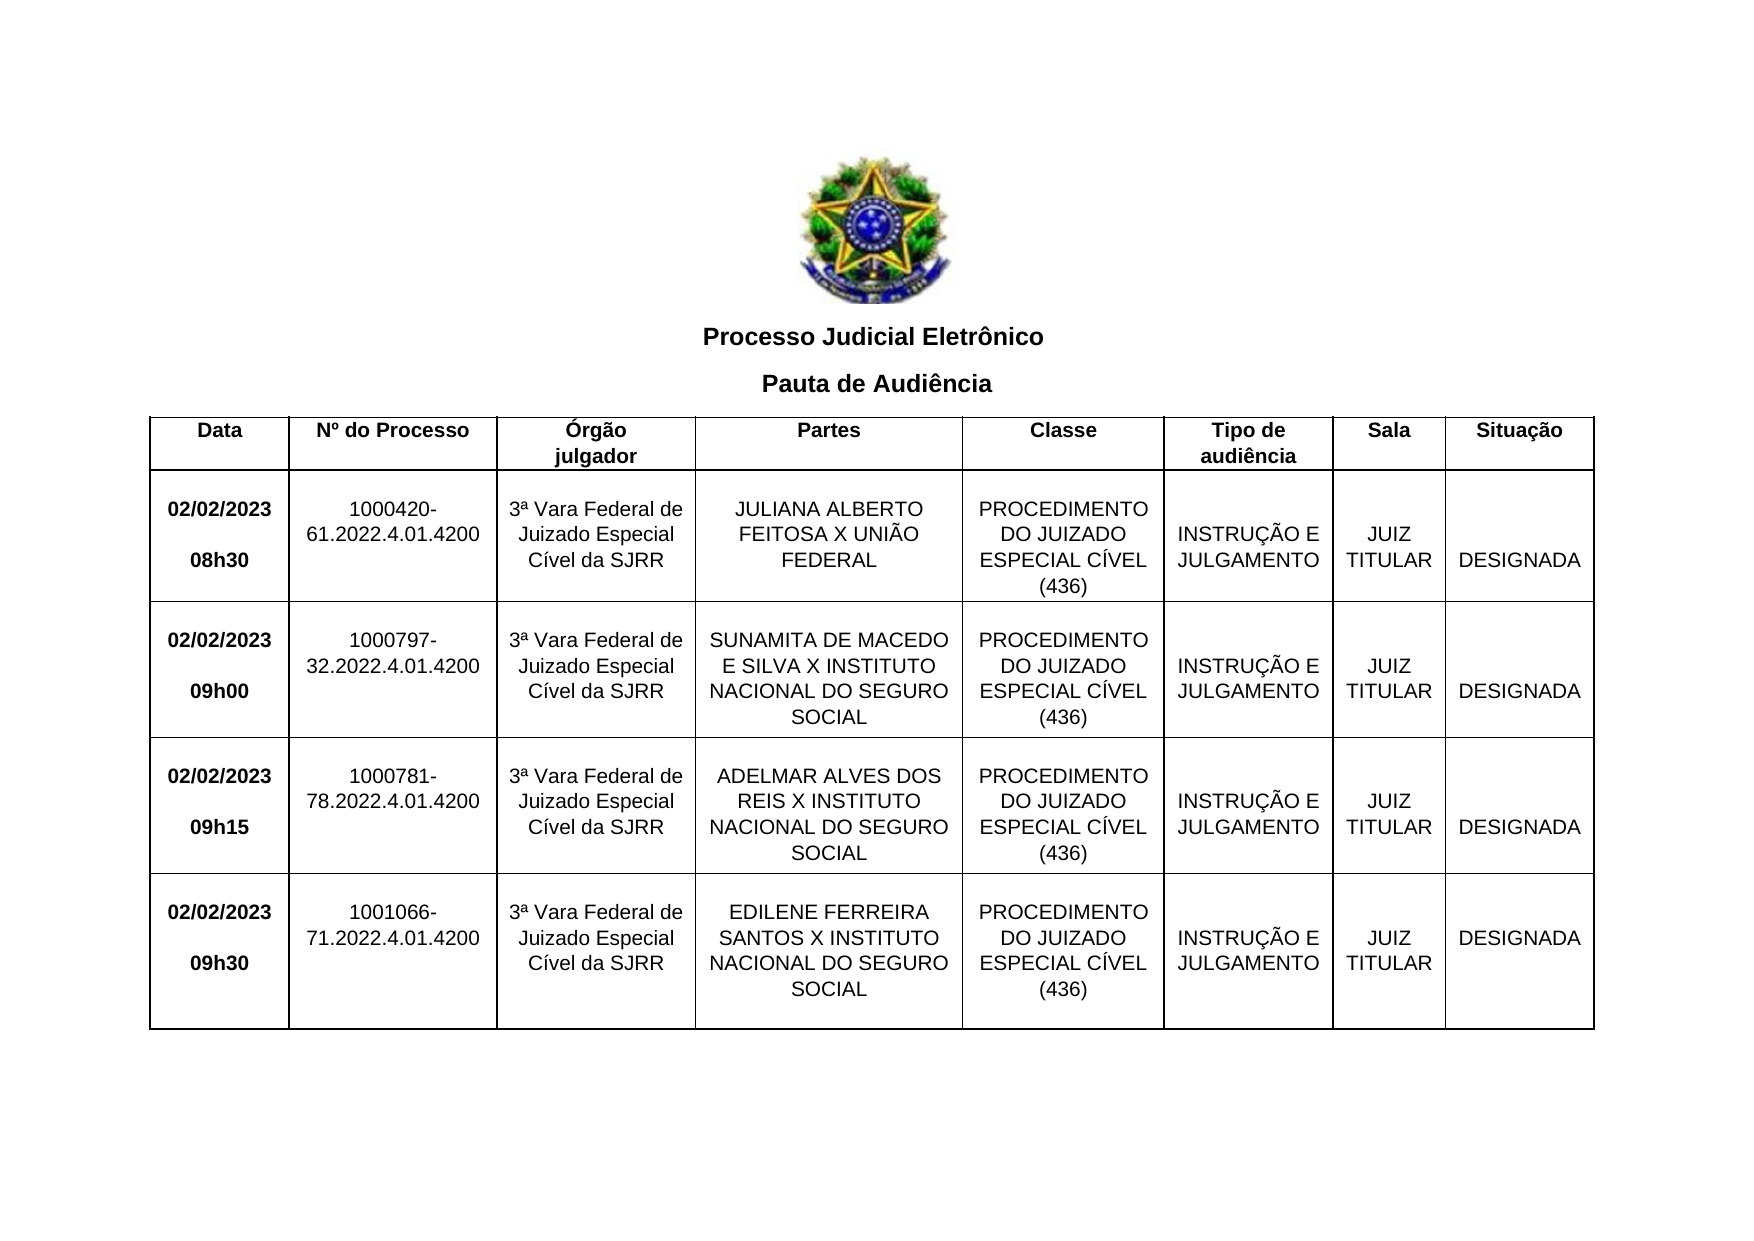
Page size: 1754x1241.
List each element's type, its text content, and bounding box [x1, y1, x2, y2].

table_cell PROCEDIMENTO DO JUIZADO ESPECIAL CÍVEL (436) [963, 738, 1163, 872]
table_cell 02/02/2023 08h30 [151, 471, 288, 601]
table_cell PROCEDIMENTO DO JUIZADO ESPECIAL CÍVEL (436) [963, 602, 1163, 737]
table_cell 02/02/2023 09h15 [151, 738, 288, 872]
table_cell 1001066-71.2022.4.01.4200 [290, 874, 496, 1028]
table_cell DESIGNADA [1446, 602, 1593, 737]
table_cell 1000420-61.2022.4.01.4200 [290, 471, 496, 601]
table_header Data [151, 418, 288, 469]
table_header Sala [1334, 418, 1445, 469]
table_cell PROCEDIMENTO DO JUIZADO ESPECIAL CÍVEL (436) [963, 471, 1163, 601]
table_cell 3ª Vara Federal de Juizado Especial Cível da SJRR [498, 874, 695, 1028]
table_cell INSTRUÇÃO E JULGAMENTO [1165, 471, 1332, 601]
table_cell DESIGNADA [1446, 471, 1593, 601]
table_header Partes [696, 418, 962, 469]
table_cell 3ª Vara Federal de Juizado Especial Cível da SJRR [498, 471, 695, 601]
table_cell 1000781-78.2022.4.01.4200 [290, 738, 496, 872]
table_cell 02/02/2023 09h00 [151, 602, 288, 737]
table_cell DESIGNADA [1446, 738, 1593, 872]
table_cell INSTRUÇÃO E JULGAMENTO [1165, 602, 1332, 737]
text Processo Judicial Eletrônico [150, 322, 1604, 350]
table_header Situação [1446, 418, 1593, 469]
table_header Nº do Processo [290, 418, 496, 469]
table_cell 1000797-32.2022.4.01.4200 [290, 602, 496, 737]
table_cell PROCEDIMENTO DO JUIZADO ESPECIAL CÍVEL (436) [963, 874, 1163, 1028]
table_cell JUIZ TITULAR [1334, 874, 1445, 1028]
table_cell 3ª Vara Federal de Juizado Especial Cível da SJRR [498, 602, 695, 737]
table_cell SUNAMITA DE MACEDO E SILVA X INSTITUTO NACIONAL DO SEGURO SOCIAL [696, 602, 962, 737]
table_cell JULIANA ALBERTO FEITOSA X UNIÃO FEDERAL [696, 471, 962, 601]
table_header Órgão julgador [498, 418, 695, 469]
table_header Classe [963, 418, 1163, 469]
table_cell JUIZ TITULAR [1334, 738, 1445, 872]
table_cell ADELMAR ALVES DOS REIS X INSTITUTO NACIONAL DO SEGURO SOCIAL [696, 738, 962, 872]
table_cell EDILENE FERREIRA SANTOS X INSTITUTO NACIONAL DO SEGURO SOCIAL [696, 874, 962, 1028]
table_cell 3ª Vara Federal de Juizado Especial Cível da SJRR [498, 738, 695, 872]
table_cell 02/02/2023 09h30 [151, 874, 288, 1028]
text Pauta de Audiência [150, 369, 1604, 398]
table_cell INSTRUÇÃO E JULGAMENTO [1165, 874, 1332, 1028]
table_cell JUIZ TITULAR [1334, 602, 1445, 737]
table_header Tipo de audiência [1165, 418, 1332, 469]
table_cell INSTRUÇÃO E JULGAMENTO [1165, 738, 1332, 872]
table_cell DESIGNADA [1446, 874, 1593, 1028]
table_cell JUIZ TITULAR [1334, 471, 1445, 601]
